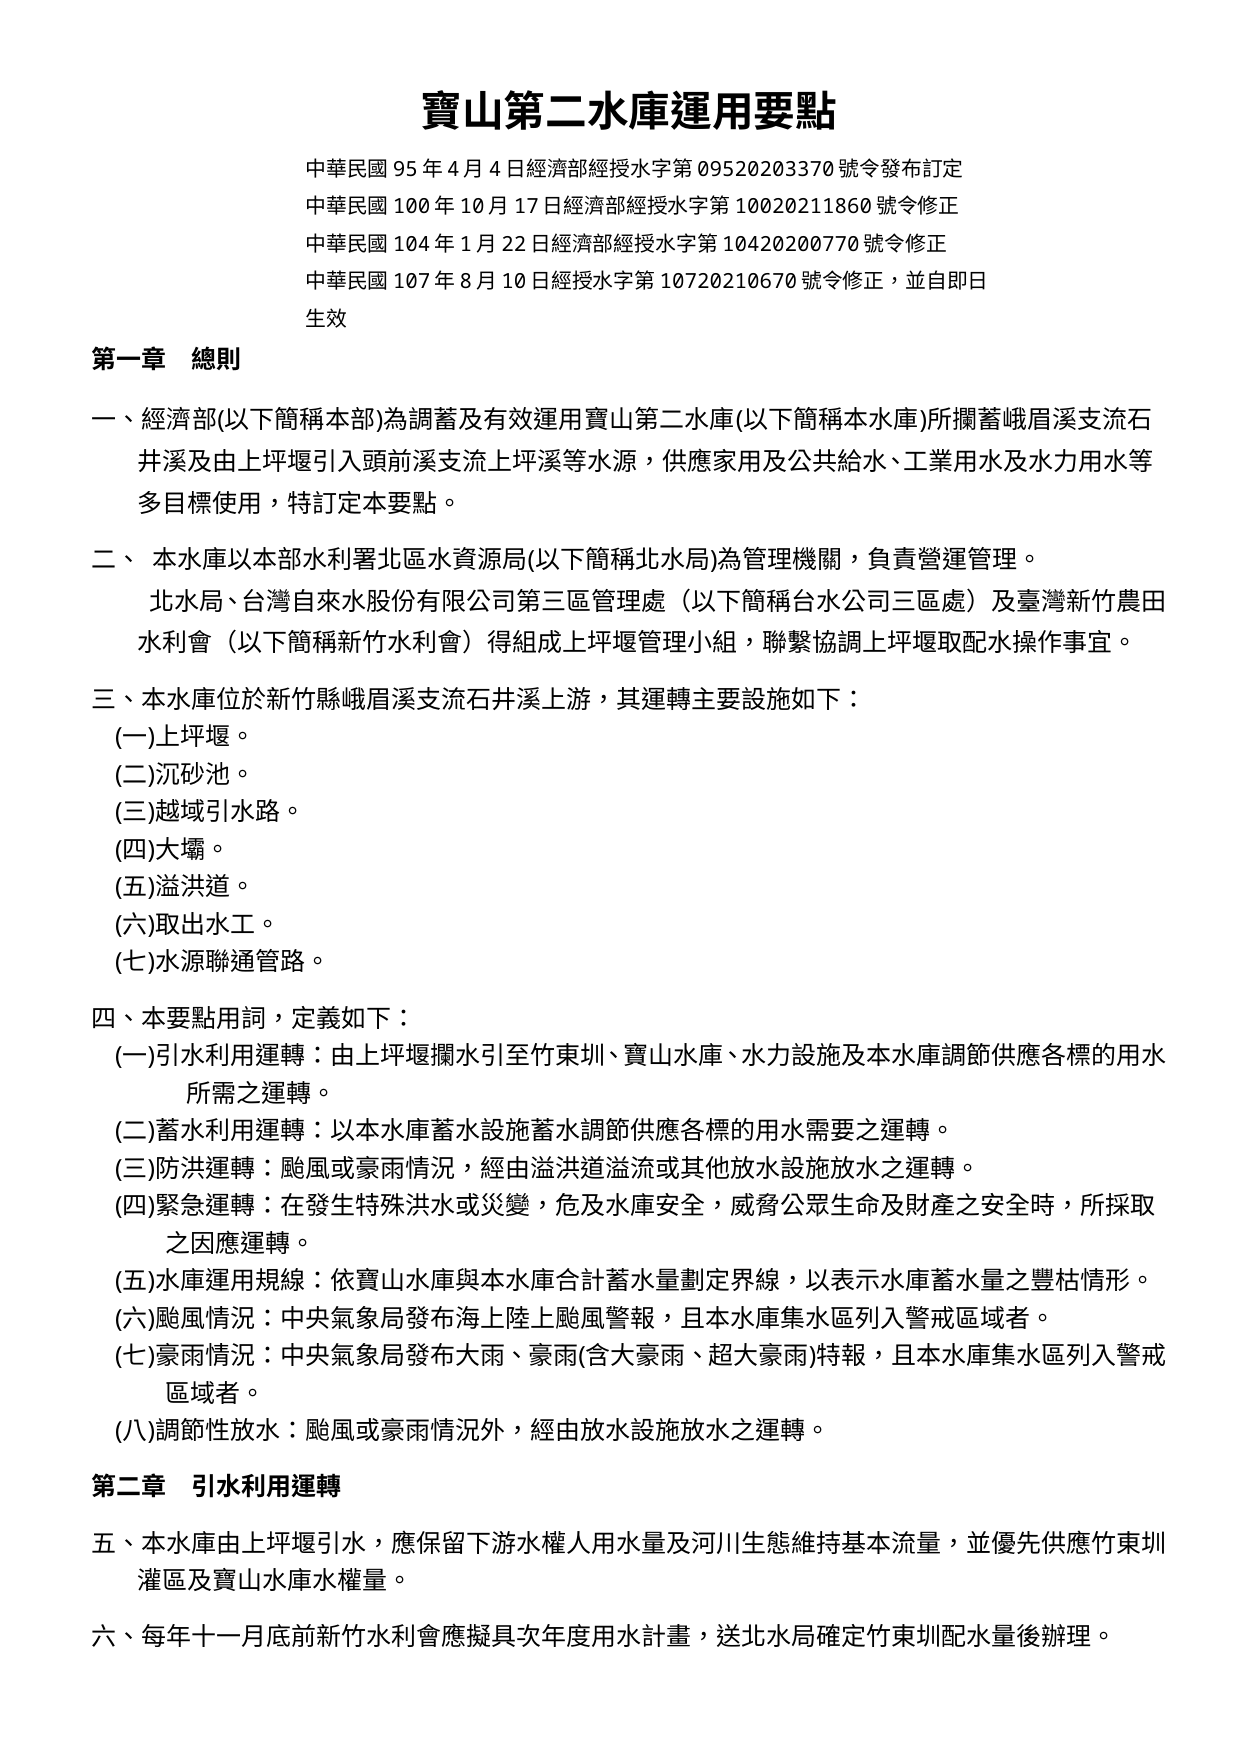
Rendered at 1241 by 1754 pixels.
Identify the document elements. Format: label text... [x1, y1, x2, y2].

text (六)取出水工。 [115, 904, 1166, 941]
text (三)防洪運轉：颱風或豪雨情況，經由溢洪道溢流或其他放水設施放水之運轉。 [115, 1147, 1166, 1185]
text 五、本水庫由上坪堰引水，應保留下游水權人用水量及河川生態維持基本流量，並優先供應竹東圳灌區及寶山水庫水權量。 [91, 1522, 1166, 1597]
table_header 中華民國95年4月4日經濟部經授水字第09520203370號令發布訂定 中華民國100年10月17日經濟部經授水字第10020211860號令修正 中華民國104年1月22日經濟部經授水字第10420200770號令修正 中華民國107年8月10日經授水字第10720210670號令修正，並自即日生效 [302, 146, 999, 339]
text 六、每年十一月底前新竹水利會應擬具次年度用水計畫，送北水局確定竹東圳配水量後辦理。 [91, 1616, 1166, 1654]
text 第一章 總則 [91, 339, 1166, 377]
text (一)引水利用運轉：由上坪堰攔水引至竹東圳、寶山水庫、水力設施及本水庫調節供應各標的用水所需之運轉。 [115, 1035, 1166, 1110]
text 寶山第二水庫運用要點 [91, 71, 1166, 146]
text 北水局、台灣自來水股份有限公司第三區管理處（以下簡稱台水公司三區處）及臺灣新竹農田水利會（以下簡稱新竹水利會）得組成上坪堰管理小組，聯繫協調上坪堰取配水操作事宜。 [136, 577, 1166, 660]
text (六)颱風情況：中央氣象局發布海上陸上颱風警報，且本水庫集水區列入警戒區域者。 [115, 1297, 1166, 1335]
text 一、經濟部(以下簡稱本部)為調蓄及有效運用寶山第二水庫(以下簡稱本水庫)所攔蓄峨眉溪支流石井溪及由上坪堰引入頭前溪支流上坪溪等水源，供應家用及公共給水、工業用水及水力用水等多目標使用，特訂定本要點。 [91, 395, 1154, 520]
text (四)大壩。 [115, 829, 1166, 866]
text (三)越域引水路。 [115, 791, 1166, 829]
text 第二章 引水利用運轉 [91, 1466, 1166, 1504]
text 三、本水庫位於新竹縣峨眉溪支流石井溪上游，其運轉主要設施如下： [91, 679, 1166, 716]
text 二、 本水庫以本部水利署北區水資源局(以下簡稱北水局)為管理機關，負責營運管理。 [91, 539, 1166, 577]
text (五)水庫運用規線：依寶山水庫與本水庫合計蓄水量劃定界線，以表示水庫蓄水量之豐枯情形。 [115, 1260, 1166, 1297]
text (八)調節性放水：颱風或豪雨情況外，經由放水設施放水之運轉。 [115, 1410, 1166, 1447]
text (一)上坪堰。 [115, 716, 1166, 754]
text 四、本要點用詞，定義如下： [91, 997, 1166, 1035]
text (七)水源聯通管路。 [115, 941, 1166, 979]
text (二)沉砂池。 [115, 754, 1166, 791]
text (五)溢洪道。 [115, 866, 1166, 904]
text (四)緊急運轉：在發生特殊洪水或災變，危及水庫安全，威脅公眾生命及財產之安全時，所採取之因應運轉。 [115, 1185, 1166, 1260]
text (二)蓄水利用運轉：以本水庫蓄水設施蓄水調節供應各標的用水需要之運轉。 [115, 1110, 1166, 1147]
text (七)豪雨情況：中央氣象局發布大雨、豪雨(含大豪雨、超大豪雨)特報，且本水庫集水區列入警戒區域者。 [115, 1335, 1166, 1410]
